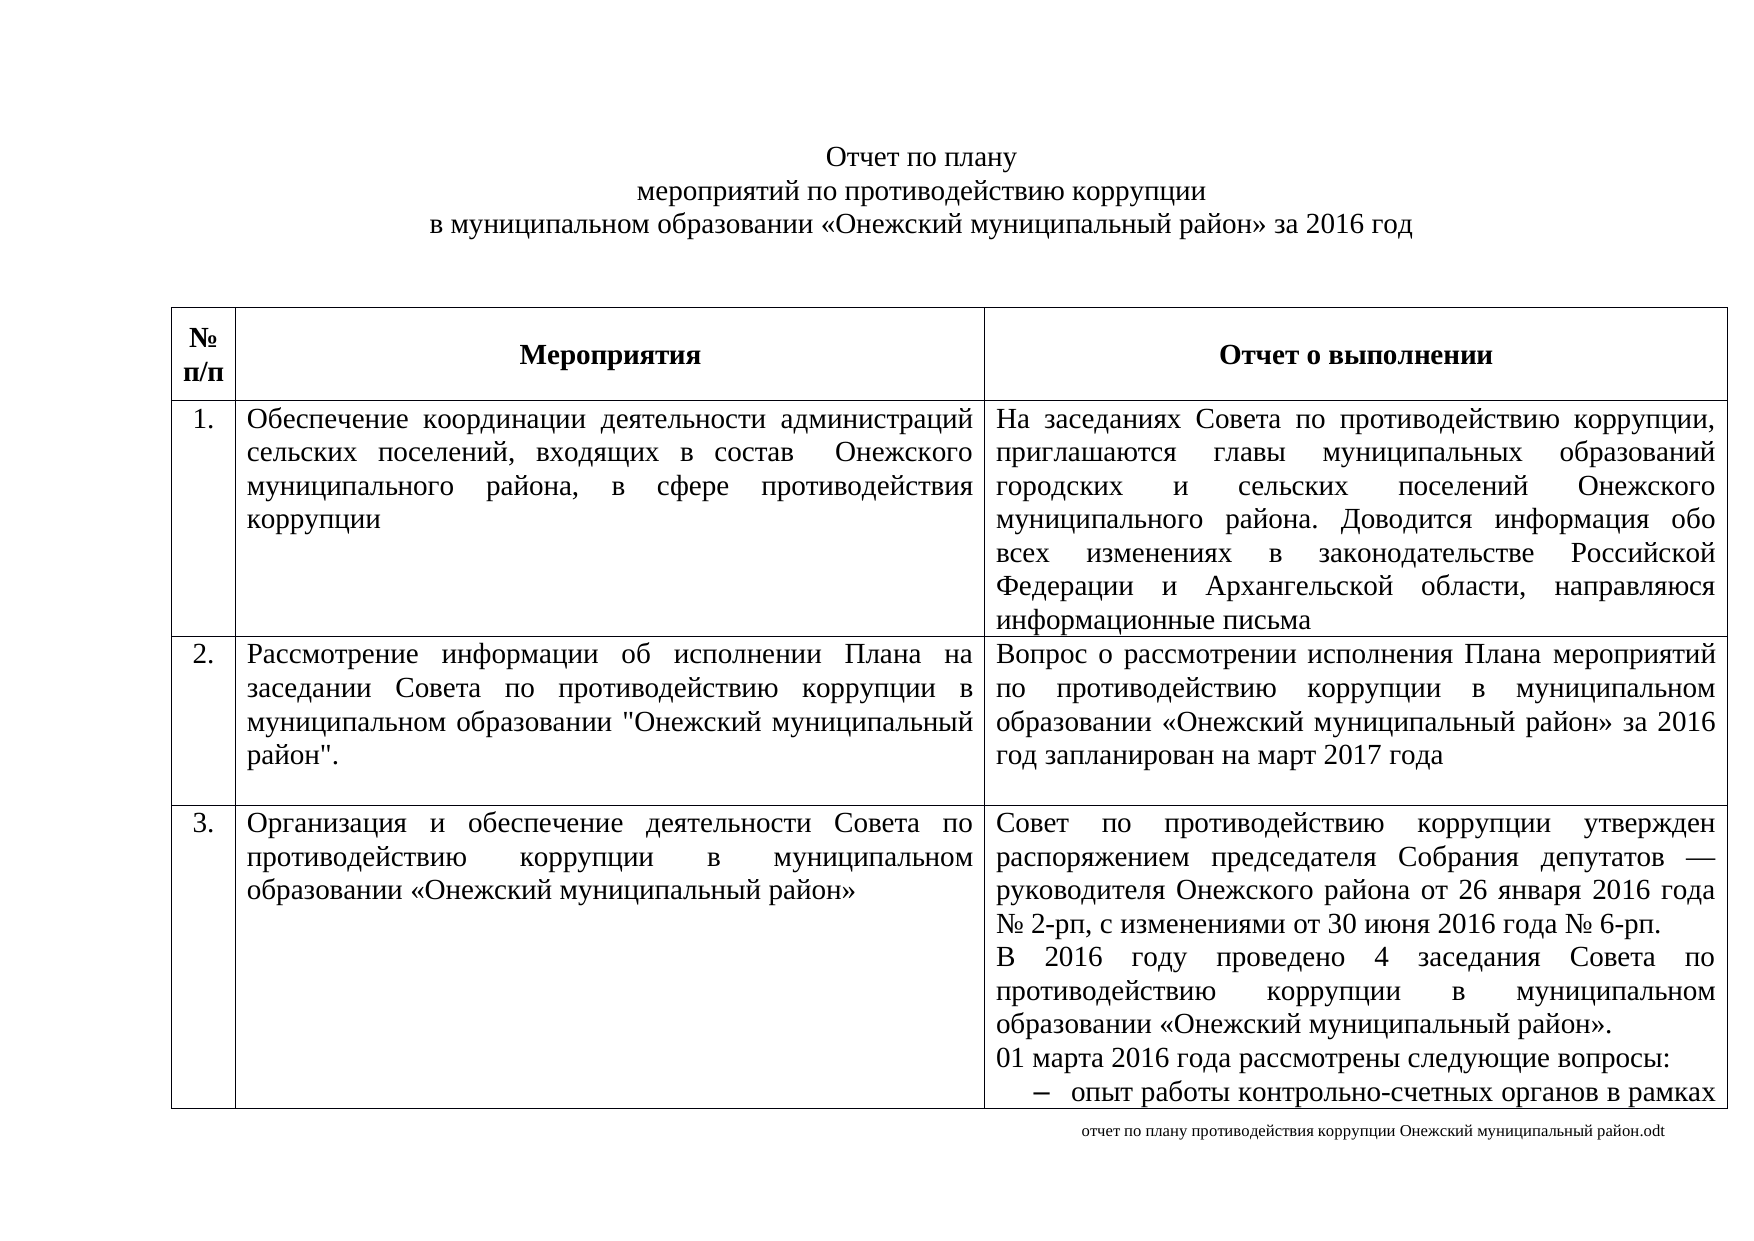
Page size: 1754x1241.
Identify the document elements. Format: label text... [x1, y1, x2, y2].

table_header № п/п [172, 308, 235, 400]
subtitle в муниципальном образовании «Онежский муниципальный район» за 2016 год [177, 206, 1665, 240]
table_cell На заседаниях Совета по противодействию коррупции, приглашаются главы муниципальных образований городских и сельских поселений Онежского муниципального района. Доводится информация обо всех изменениях в законодательстве Российской Федерации и Архангельской области, направляюся информационные письма [985, 401, 1727, 636]
subtitle мероприятий по противодействию коррупции [177, 173, 1665, 206]
table_cell Вопрос о рассмотрении исполнения Плана мероприятий по противодействию коррупции в муниципальном образовании «Онежский муниципальный район» за 2016 год запланирован на март 2017 года [985, 637, 1727, 804]
table_cell 1. [172, 401, 235, 636]
table_cell Организация и обеспечение деятельности Совета по противодействию коррупции в муниципальном образовании «Онежский муниципальный район» [236, 806, 984, 1107]
table_cell Обеспечение координации деятельности администраций сельских поселений, входящих в состав Онежского муниципального района, в сфере противодействия коррупции [236, 401, 984, 636]
table_header Отчет о выполнении [985, 308, 1727, 400]
subtitle Отчет по плану [177, 139, 1665, 173]
table_header Мероприятия [236, 308, 984, 400]
table_cell 3. [172, 806, 235, 1107]
table_cell Совет по противодействию коррупции утвержден распоряжением председателя Собрания депутатов — руководителя Онежского района от 26 января 2016 года № 2-рп, с изменениями от 30 июня 2016 года № 6-рп. В 2016 году проведено 4 заседания Совета по противодействию коррупции в муниципальном образовании «Онежский муниципальный район». 01 марта 2016 года рассмотрены следующие вопросы: опыт работы контрольно-счетных органов в рамках [985, 806, 1727, 1107]
table_cell 2. [172, 637, 235, 804]
table_cell Рассмотрение информации об исполнении Плана на заседании Совета по противодействию коррупции в муниципальном образовании "Онежский муниципальный район". [236, 637, 984, 804]
